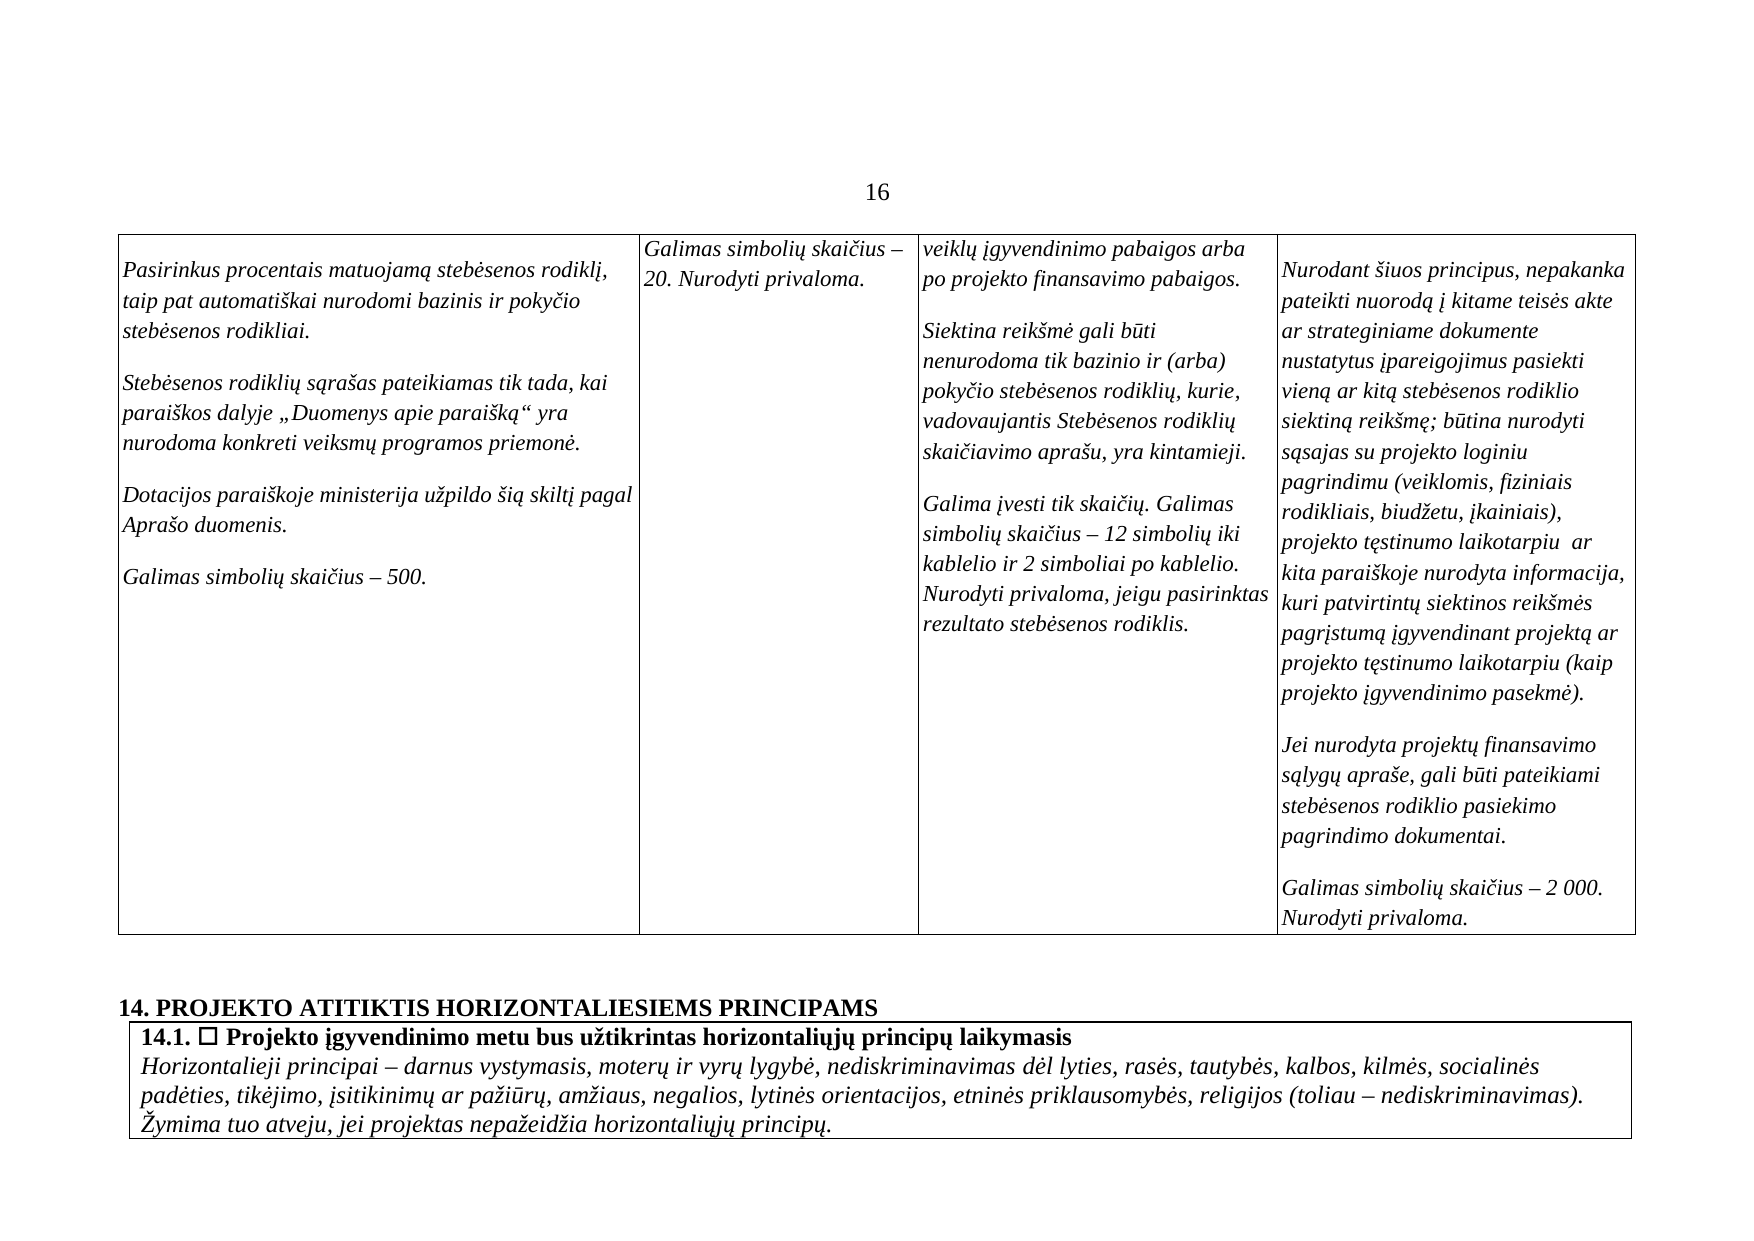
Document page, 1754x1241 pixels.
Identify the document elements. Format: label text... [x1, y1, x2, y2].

table_cell Nurodant šiuos principus, nepakanka pateikti nuorodą į kitame teisės akte ar strateginiame dokumente nustatytus įpareigojimus pasiekti vieną ar kitą stebėsenos rodiklio siektiną reikšmę; būtina nurodyti sąsajas su projekto loginiu pagrindimu (veiklomis, fiziniais rodikliais, biudžetu, įkainiais), projekto tęstinumo laikotarpiu ar kita paraiškoje nurodyta informacija, kuri patvirtintų siektinos reikšmės pagrįstumą įgyvendinant projektą ar projekto tęstinumo laikotarpiu (kaip projekto įgyvendinimo pasekmė). Jei nurodyta projektų finansavimo sąlygų apraše, gali būti pateikiami stebėsenos rodiklio pasiekimo pagrindimo dokumentai. Galimas simbolių skaičius – 2 000. Nurodyti privaloma. [1278, 235, 1635, 934]
table_cell veiklų įgyvendinimo pabaigos arba po projekto finansavimo pabaigos. Siektina reikšmė gali būti nenurodoma tik bazinio ir (arba) pokyčio stebėsenos rodiklių, kurie, vadovaujantis Stebėsenos rodiklių skaičiavimo aprašu, yra kintamieji. Galima įvesti tik skaičių. Galimas simbolių skaičius – 12 simbolių iki kablelio ir 2 simboliai po kablelio. Nurodyti privaloma, jeigu pasirinktas rezultato stebėsenos rodiklis. [919, 235, 1277, 934]
table_cell Pasirinkus procentais matuojamą stebėsenos rodiklį, taip pat automatiškai nurodomi bazinis ir pokyčio stebėsenos rodikliai. Stebėsenos rodiklių sąrašas pateikiamas tik tada, kai paraiškos dalyje „Duomenys apie paraišką“ yra nurodoma konkreti veiksmų programos priemonė. Dotacijos paraiškoje ministerija užpildo šią skiltį pagal Aprašo duomenis. Galimas simbolių skaičius – 500. [119, 235, 639, 934]
table_header 14.1.  Projekto įgyvendinimo metu bus užtikrintas horizontaliųjų principų laikymasis Horizontalieji principai – darnus vystymasis, moterų ir vyrų lygybė, nediskriminavimas dėl lyties, rasės, tautybės, kalbos, kilmės, socialinės padėties, tikėjimo, įsitikinimų ar pažiūrų, amžiaus, negalios, lytinės orientacijos, etninės priklausomybės, religijos (toliau – nediskriminavimas). Žymima tuo atveju, jei projektas nepažeidžia horizontaliųjų principų. [130, 1023, 1631, 1137]
text 14. PROJEKTO ATITIKTIS HORIZONTALIESIEMS PRINCIPAMS [118, 993, 1636, 1021]
table_cell Galimas simbolių skaičius – 20. Nurodyti privaloma. [640, 235, 918, 934]
